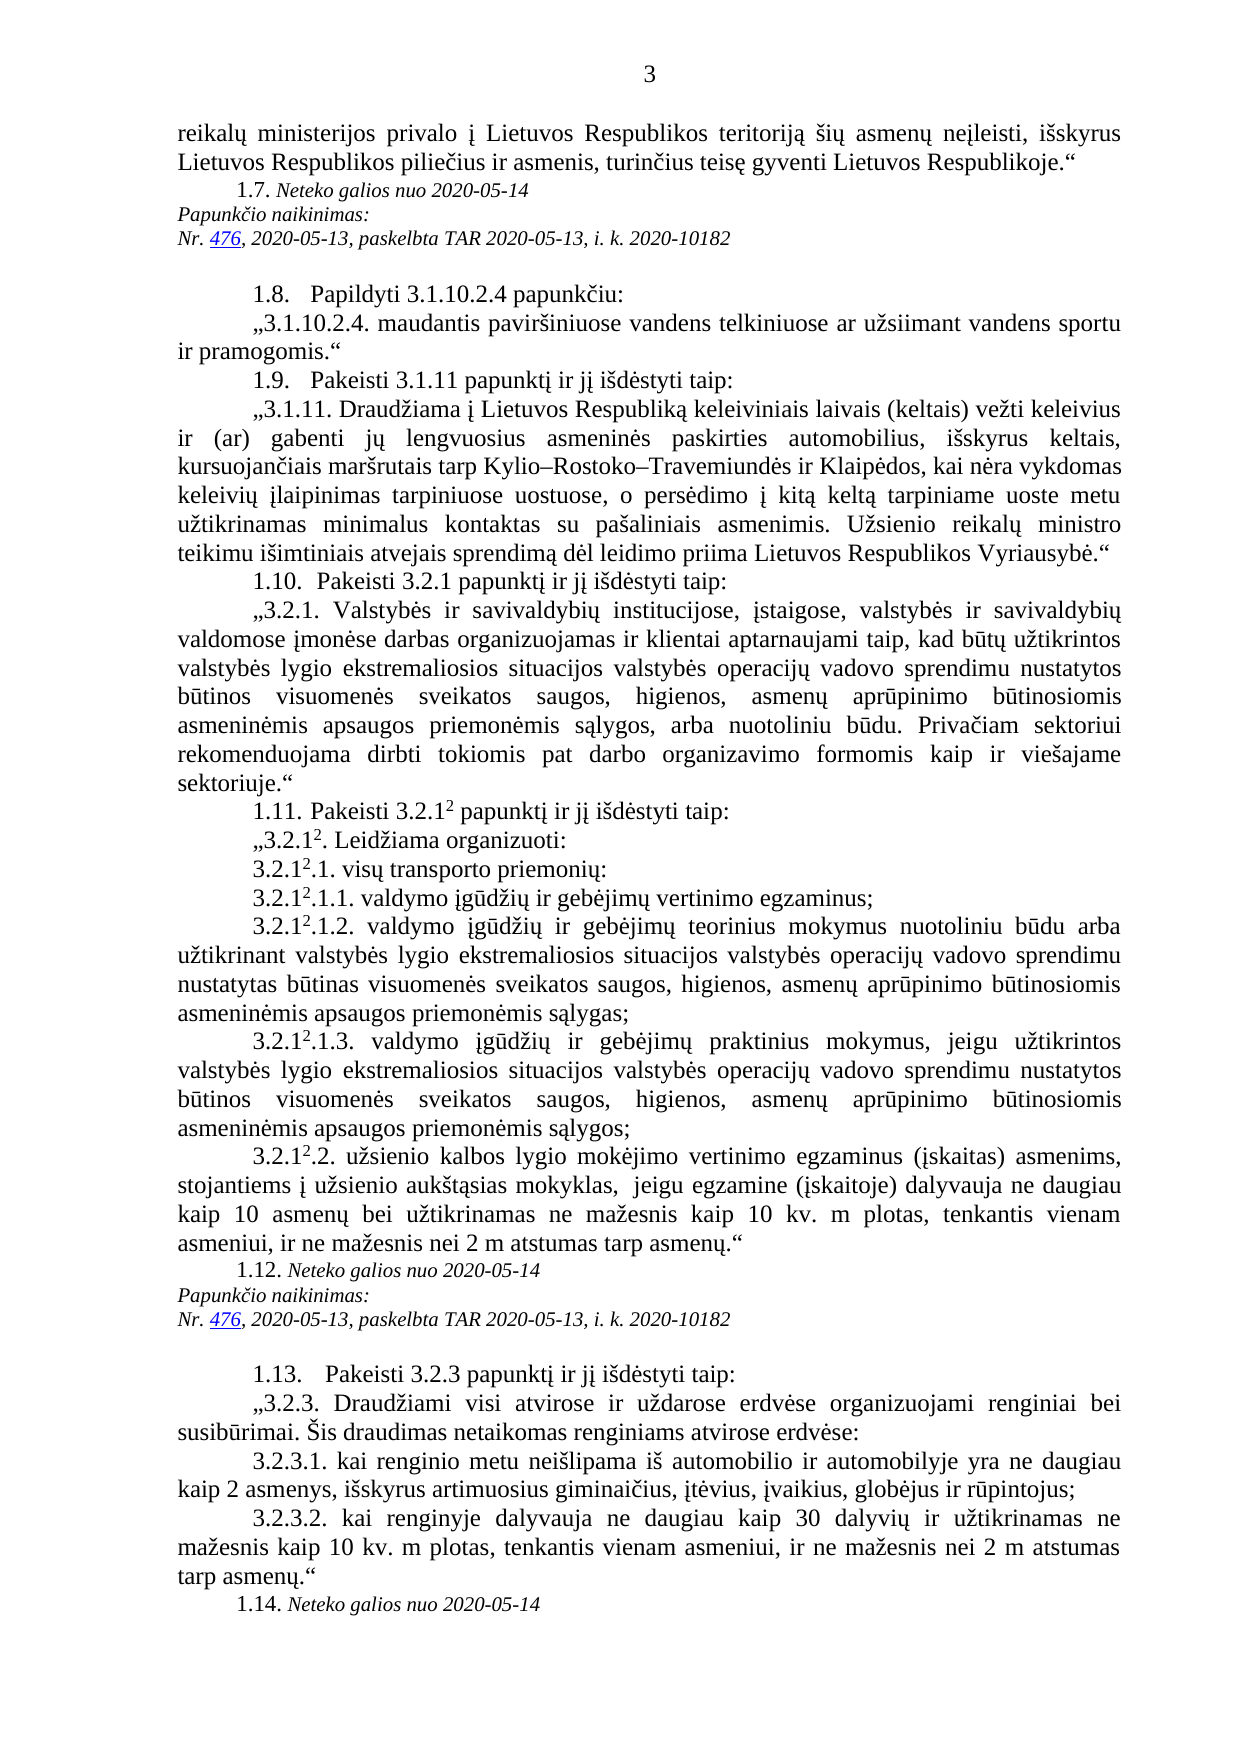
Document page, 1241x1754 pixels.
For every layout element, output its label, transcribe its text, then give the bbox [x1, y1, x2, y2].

text 3.2.3.2. kai renginyje dalyvauja ne daugiau kaip 30 dalyvių ir užtikrinamas ne mažesnis kaip 10 kv. m plotas, tenkantis vienam asmeniui, ir ne mažesnis nei 2 m atstumas tarp asmenų.“ [177, 1503, 1122, 1589]
text 1.7. Neteko galios nuo 2020-05-14 [177, 176, 1122, 202]
text 1.13. Pakeisti 3.2.3 papunktį ir jį išdėstyti taip: [177, 1359, 1122, 1388]
text 3.2.12.1. visų transporto priemonių: [177, 854, 1122, 883]
text „3.1.10.2.4. maudantis paviršiniuose vandens telkiniuose ar užsiimant vandens sportu ir pramogomis.“ [177, 308, 1122, 365]
text 1.8. Papildyti 3.1.10.2.4 papunkčiu: [177, 279, 1122, 308]
text „3.1.11. Draudžiama į Lietuvos Respubliką keleiviniais laivais (keltais) vežti keleivius ir (ar) gabenti jų lengvuosius asmeninės paskirties automobilius, išskyrus keltais, kursuojančiais maršrutais tarp Kylio–Rostoko–Travemiundės ir Klaipėdos, kai nėra vykdomas keleivių įlaipinimas tarpiniuose uostuose, o persėdimo į kitą keltą tarpiniame uoste metu užtikrinamas minimalus kontaktas su pašaliniais asmenimis. Užsienio reikalų ministro teikimu išimtiniais atvejais sprendimą dėl leidimo priima Lietuvos Respublikos Vyriausybė.“ [177, 394, 1122, 566]
text 1.12. Neteko galios nuo 2020-05-14 [177, 1256, 1122, 1283]
text 3.2.12.2. užsienio kalbos lygio mokėjimo vertinimo egzaminus (įskaitas) asmenims, stojantiems į užsienio aukštąsias mokyklas, jeigu egzamine (įskaitoje) dalyvauja ne daugiau kaip 10 asmenų bei užtikrinamas ne mažesnis kaip 10 kv. m plotas, tenkantis vienam asmeniui, ir ne mažesnis nei 2 m atstumas tarp asmenų.“ [177, 1141, 1122, 1256]
text 3.2.12.1.3. valdymo įgūdžių ir gebėjimų praktinius mokymus, jeigu užtikrintos valstybės lygio ekstremaliosios situacijos valstybės operacijų vadovo sprendimu nustatytos būtinos visuomenės sveikatos saugos, higienos, asmenų aprūpinimo būtinosiomis asmeninėmis apsaugos priemonėmis sąlygos; [177, 1026, 1122, 1141]
text 3.2.12.1.2. valdymo įgūdžių ir gebėjimų teorinius mokymus nuotoliniu būdu arba užtikrinant valstybės lygio ekstremaliosios situacijos valstybės operacijų vadovo sprendimu nustatytas būtinas visuomenės sveikatos saugos, higienos, asmenų aprūpinimo būtinosiomis asmeninėmis apsaugos priemonėmis sąlygas; [177, 911, 1122, 1026]
text Nr. 476, 2020-05-13, paskelbta TAR 2020-05-13, i. k. 2020-10182 [177, 226, 1122, 250]
text Papunkčio naikinimas: [177, 1283, 1122, 1307]
text 1.10. Pakeisti 3.2.1 papunktį ir jį išdėstyti taip: [177, 566, 1122, 595]
text reikalų ministerijos privalo į Lietuvos Respublikos teritoriją šių asmenų neįleisti, išskyrus Lietuvos Respublikos piliečius ir asmenis, turinčius teisę gyventi Lietuvos Respublikoje.“ [177, 118, 1122, 176]
text „3.2.3. Draudžiami visi atvirose ir uždarose erdvėse organizuojami renginiai bei susibūrimai. Šis draudimas netaikomas renginiams atvirose erdvėse: [177, 1388, 1122, 1446]
text 3.2.12.1.1. valdymo įgūdžių ir gebėjimų vertinimo egzaminus; [177, 883, 1122, 911]
text 1.11. Pakeisti 3.2.12 papunktį ir jį išdėstyti taip: [177, 796, 1122, 825]
text 1.9. Pakeisti 3.1.11 papunktį ir jį išdėstyti taip: [177, 365, 1122, 394]
text Nr. 476, 2020-05-13, paskelbta TAR 2020-05-13, i. k. 2020-10182 [177, 1307, 1122, 1331]
text „3.2.12. Leidžiama organizuoti: [177, 825, 1122, 854]
text 1.14. Neteko galios nuo 2020-05-14 [177, 1589, 1122, 1616]
text Papunkčio naikinimas: [177, 202, 1122, 226]
text „3.2.1. Valstybės ir savivaldybių institucijose, įstaigose, valstybės ir savivaldybių valdomose įmonėse darbas organizuojamas ir klientai aptarnaujami taip, kad būtų užtikrintos valstybės lygio ekstremaliosios situacijos valstybės operacijų vadovo sprendimu nustatytos būtinos visuomenės sveikatos saugos, higienos, asmenų aprūpinimo būtinosiomis asmeninėmis apsaugos priemonėmis sąlygos, arba nuotoliniu būdu. Privačiam sektoriui rekomenduojama dirbti tokiomis pat darbo organizavimo formomis kaip ir viešajame sektoriuje.“ [177, 595, 1122, 796]
text 3.2.3.1. kai renginio metu neišlipama iš automobilio ir automobilyje yra ne daugiau kaip 2 asmenys, išskyrus artimuosius giminaičius, įtėvius, įvaikius, globėjus ir rūpintojus; [177, 1446, 1122, 1503]
